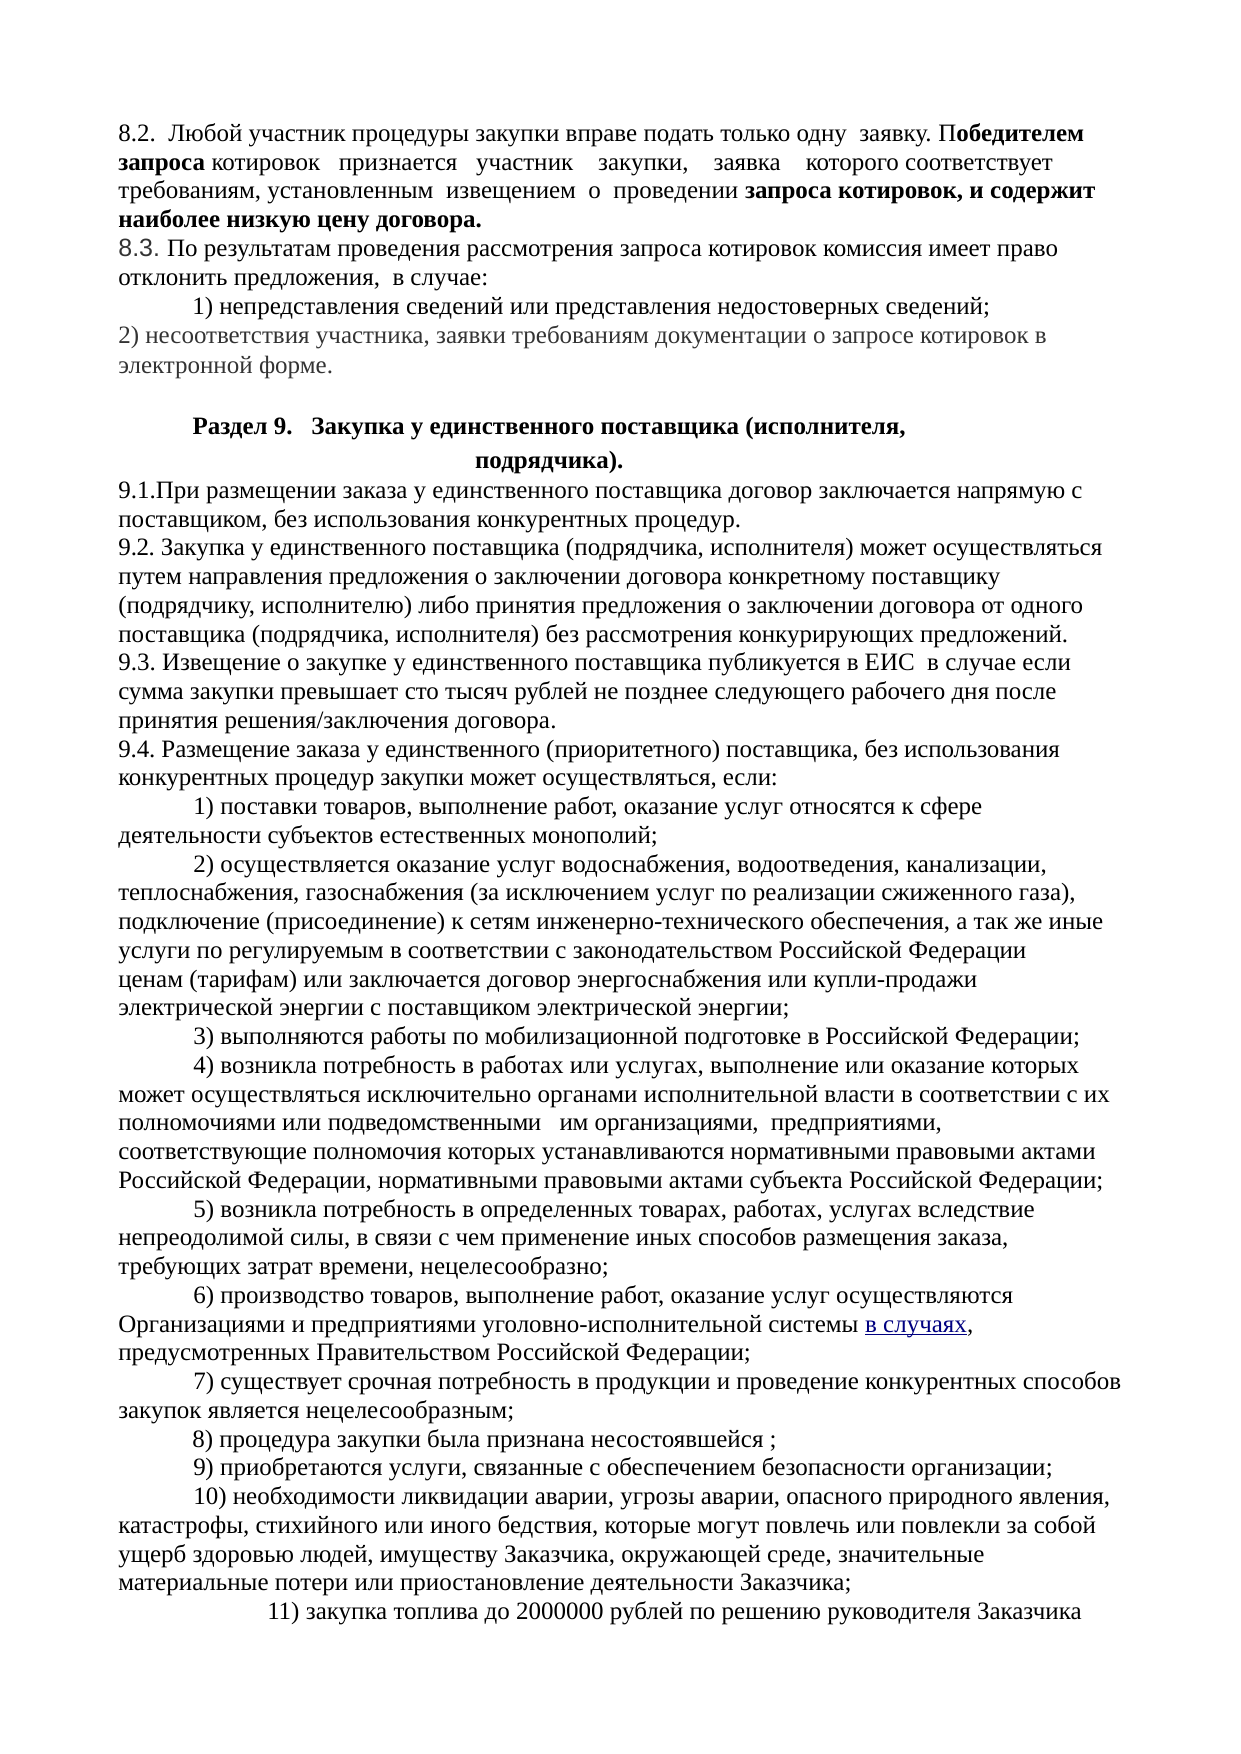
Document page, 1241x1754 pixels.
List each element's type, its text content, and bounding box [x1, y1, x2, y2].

text Раздел 9. Закупка у единственного поставщика (исполнителя, подрядчика). [192, 408, 906, 475]
text 4) возникла потребность в работах или услугах, выполнение или оказание которых может осуществляться исключительно органами исполнительной власти в соответствии с их полномочиями или подведомственными им организациями, предприятиями, соответствующие полномочия которых устанавливаются нормативными правовыми актами Российской Федерации, нормативными правовыми актами субъекта Российской Федерации; [118, 1050, 1122, 1194]
text 1) непредставления сведений или представления недостоверных сведений; [118, 291, 1122, 319]
text 10) необходимости ликвидации аварии, угрозы аварии, опасного природного явления, катастрофы, стихийного или иного бедствия, которые могут повлечь или повлекли за собой ущерб здоровью людей, имуществу Заказчика, окружающей среде, значительные материальные потери или приостановление деятельности Заказчика; [118, 1481, 1122, 1596]
text 5) возникла потребность в определенных товарах, работах, услугах вследствие непреодолимой силы, в связи с чем применение иных способов размещения заказа, требующих затрат времени, нецелесообразно; [118, 1194, 1122, 1280]
text 7) существует срочная потребность в продукции и проведение конкурентных способов закупок является нецелесообразным; [118, 1366, 1122, 1424]
text 9.1.При размещении заказа у единственного поставщика договор заключается напрямую с поставщиком, без использования конкурентных процедур. [118, 475, 1122, 532]
text 9.3. Извещение о закупке у единственного поставщика публикуется в ЕИС в случае если сумма закупки превышает сто тысяч рублей не позднее следующего рабочего дня после принятия решения/заключения договора. [118, 647, 1122, 734]
text 9.4. Размещение заказа у единственного (приоритетного) поставщика, без использования конкурентных процедур закупки может осуществляться, если: [118, 734, 1122, 791]
text 8.3. По результатам проведения рассмотрения запроса котировок комиссия имеет право отклонить предложения, в случае: [118, 233, 1122, 291]
text 8) процедура закупки была признана несостоявшейся ; [118, 1424, 1122, 1452]
text 2) осуществляется оказание услуг водоснабжения, водоотведения, канализации, теплоснабжения, газоснабжения (за исключением услуг по реализации сжиженного газа), подключение (присоединение) к сетям инженерно-технического обеспечения, а так же иные услуги по регулируемым в соответствии с законодательством Российской Федерации ценам (тарифам) или заключается договор энергоснабжения или купли-продажи электрической энергии с поставщиком электрической энергии; [118, 849, 1122, 1021]
text 6) производство товаров, выполнение работ, оказание услуг осуществляются Организациями и предприятиями уголовно-исполнительной системы в случаях, предусмотренных Правительством Российской Федерации; [118, 1280, 1122, 1366]
text 8.2. Любой участник процедуры закупки вправе подать только одну заявку. Победителем запроса котировок признается участник закупки, заявка которого соответствует требованиям, установленным извещением о проведении запроса котировок, и содержит наиболее низкую цену договора. [118, 118, 1122, 233]
text 9) приобретаются услуги, связанные с обеспечением безопасности организации; [118, 1452, 1122, 1481]
text 3) выполняются работы по мобилизационной подготовке в Российской Федерации; [118, 1021, 1122, 1050]
text 9.2. Закупка у единственного поставщика (подрядчика, исполнителя) может осуществляться путем направления предложения о заключении договора конкретному поставщику (подрядчику, исполнителю) либо принятия предложения о заключении договора от одного поставщика (подрядчика, исполнителя) без рассмотрения конкурирующих предложений. [118, 532, 1122, 647]
text 2) несоответствия участника, заявки требованиям документации о запросе котировок в электронной форме. [118, 319, 1122, 379]
text 1) поставки товаров, выполнение работ, оказание услуг относятся к сфере деятельности субъектов естественных монополий; [118, 791, 1122, 849]
text 11) закупка топлива до 2000000 рублей по решению руководителя Заказчика [118, 1596, 1122, 1625]
